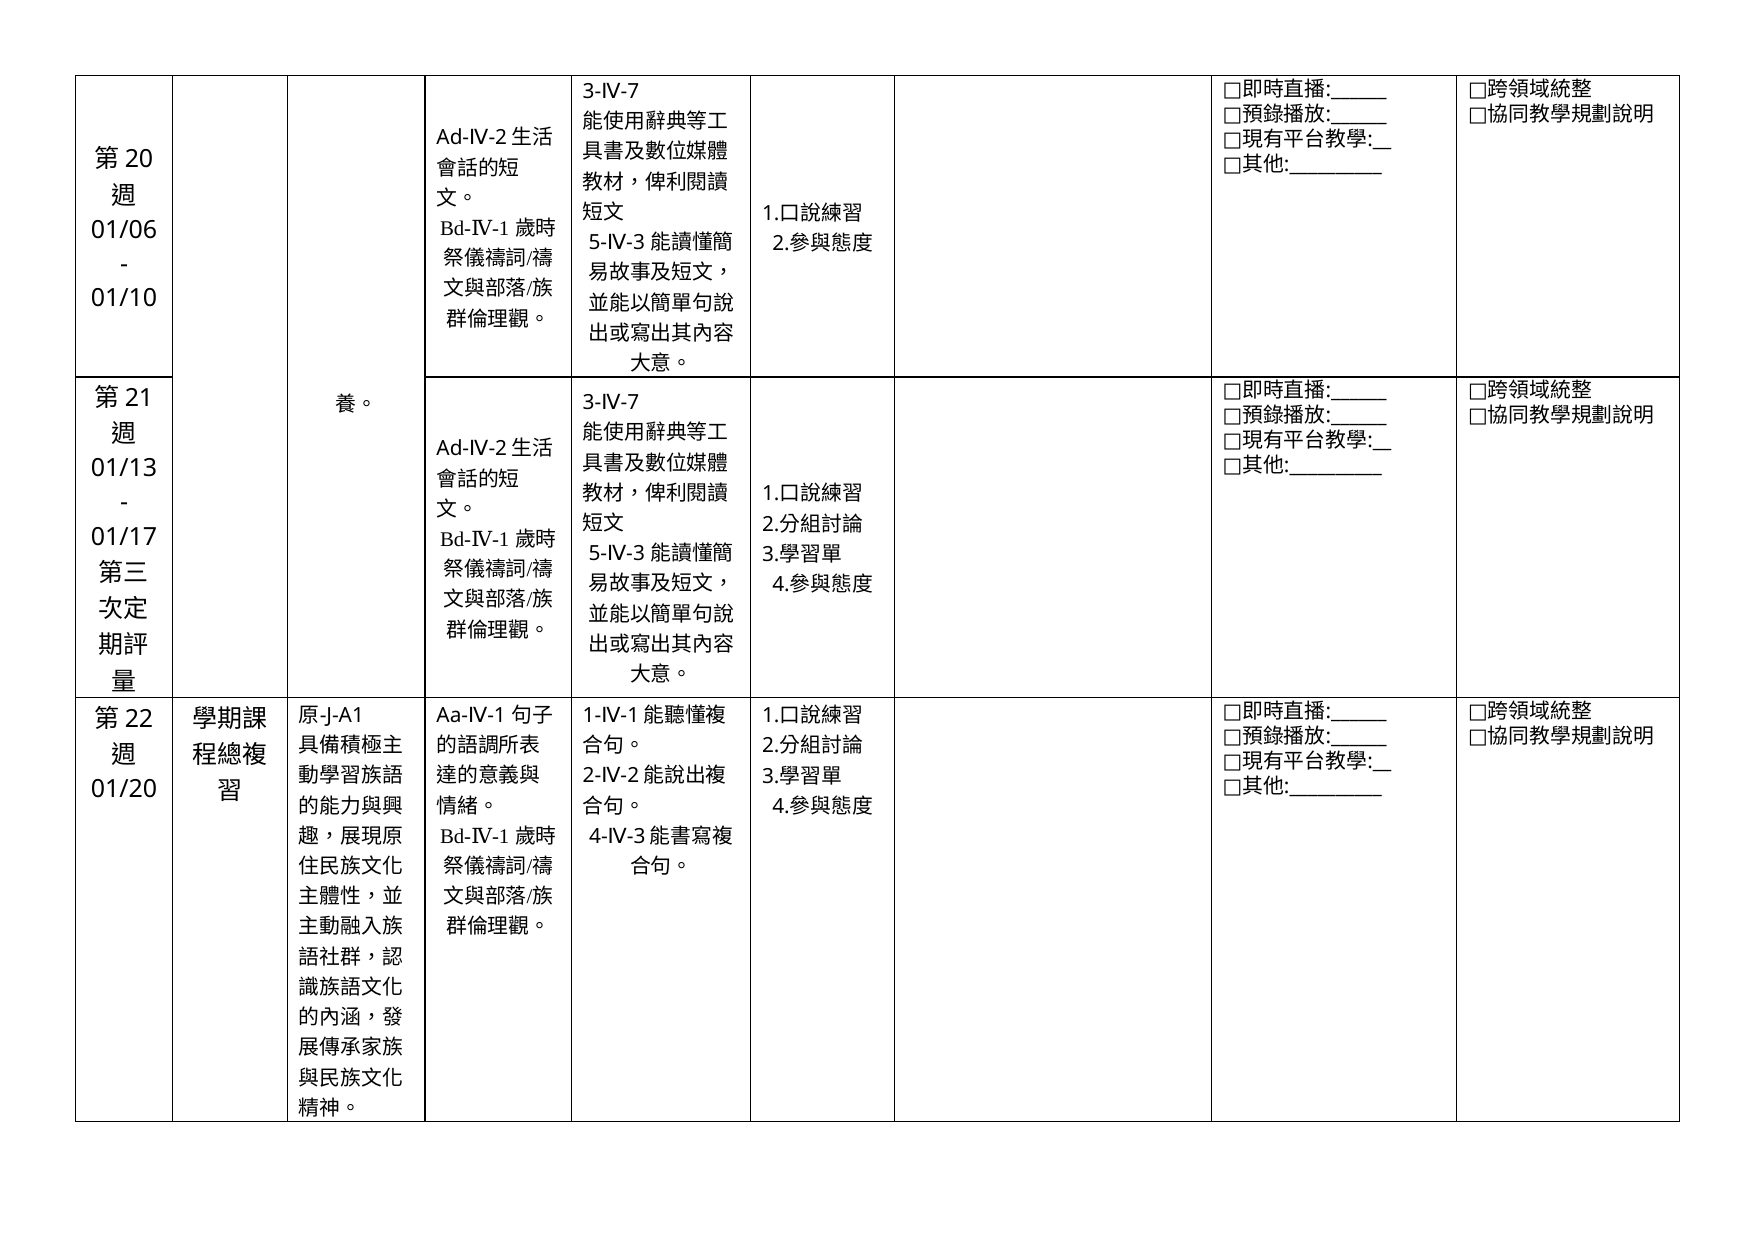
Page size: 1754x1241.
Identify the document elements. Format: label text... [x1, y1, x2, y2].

table_cell 1.口說練習 2.分組討論 3.學習單 4.參與態度 [751, 378, 894, 697]
table_cell □跨領域統整 □協同教學規劃說明 [1457, 76, 1679, 376]
table_cell 第20週 01/06-01/10 [76, 76, 172, 376]
table_cell □跨領域統整 □協同教學規劃說明 [1457, 698, 1679, 1121]
table_cell [895, 698, 1211, 1121]
table_cell [173, 76, 287, 697]
table_cell 3-Ⅳ-7 能使用辭典等工具書及數位媒體教材，俾利閱讀短文 5-Ⅳ-3 能讀懂簡易故事及短文，並能以簡單句說出或寫出其內容大意。 [572, 76, 750, 376]
table_cell 學期課程總複習 [173, 698, 287, 1121]
table_cell Ad-Ⅳ-2 生活會話的短文。 Bd-Ⅳ-1 歲時祭儀禱詞/禱文與部落/族群倫理觀。 [426, 76, 571, 376]
table_cell □即時直播:______ □預錄播放:______ □現有平台教學:__ □其他:__________ [1212, 698, 1456, 1121]
table_cell [895, 76, 1211, 376]
table_cell 1.口說練習 2.參與態度 [751, 76, 894, 376]
table_cell [895, 378, 1211, 697]
table_cell 養。 [288, 76, 424, 697]
table_cell 第22週 01/20 [76, 698, 172, 1121]
table_cell □即時直播:______ □預錄播放:______ □現有平台教學:__ □其他:__________ [1212, 76, 1456, 376]
table_cell 第21週 01/13-01/17 第三次定期評量 [76, 378, 172, 697]
table_cell □即時直播:______ □預錄播放:______ □現有平台教學:__ □其他:__________ [1212, 378, 1456, 697]
table_cell Ad-Ⅳ-2 生活會話的短文。 Bd-Ⅳ-1 歲時祭儀禱詞/禱文與部落/族群倫理觀。 [426, 378, 571, 697]
table_cell 1.口說練習 2.分組討論 3.學習單 4.參與態度 [751, 698, 894, 1121]
table_cell 3-Ⅳ-7 能使用辭典等工具書及數位媒體教材，俾利閱讀短文 5-Ⅳ-3 能讀懂簡易故事及短文，並能以簡單句說出或寫出其內容大意。 [572, 378, 750, 697]
table_cell Aa-Ⅳ-1 句子的語調所表達的意義與情緒。 Bd-Ⅳ-1 歲時祭儀禱詞/禱文與部落/族群倫理觀。 [426, 698, 571, 1121]
table_cell 原-J-A1 具備積極主動學習族語的能力與興趣，展現原住民族文化主體性，並主動融入族語社群，認識族語文化的內涵，發展傳承家族與民族文化精神。 [288, 698, 424, 1121]
table_cell 1-Ⅳ-1能聽懂複合句。 2-Ⅳ-2能說出複合句。 4-Ⅳ-3能書寫複合句。 [572, 698, 750, 1121]
table_cell □跨領域統整 □協同教學規劃說明 [1457, 378, 1679, 697]
